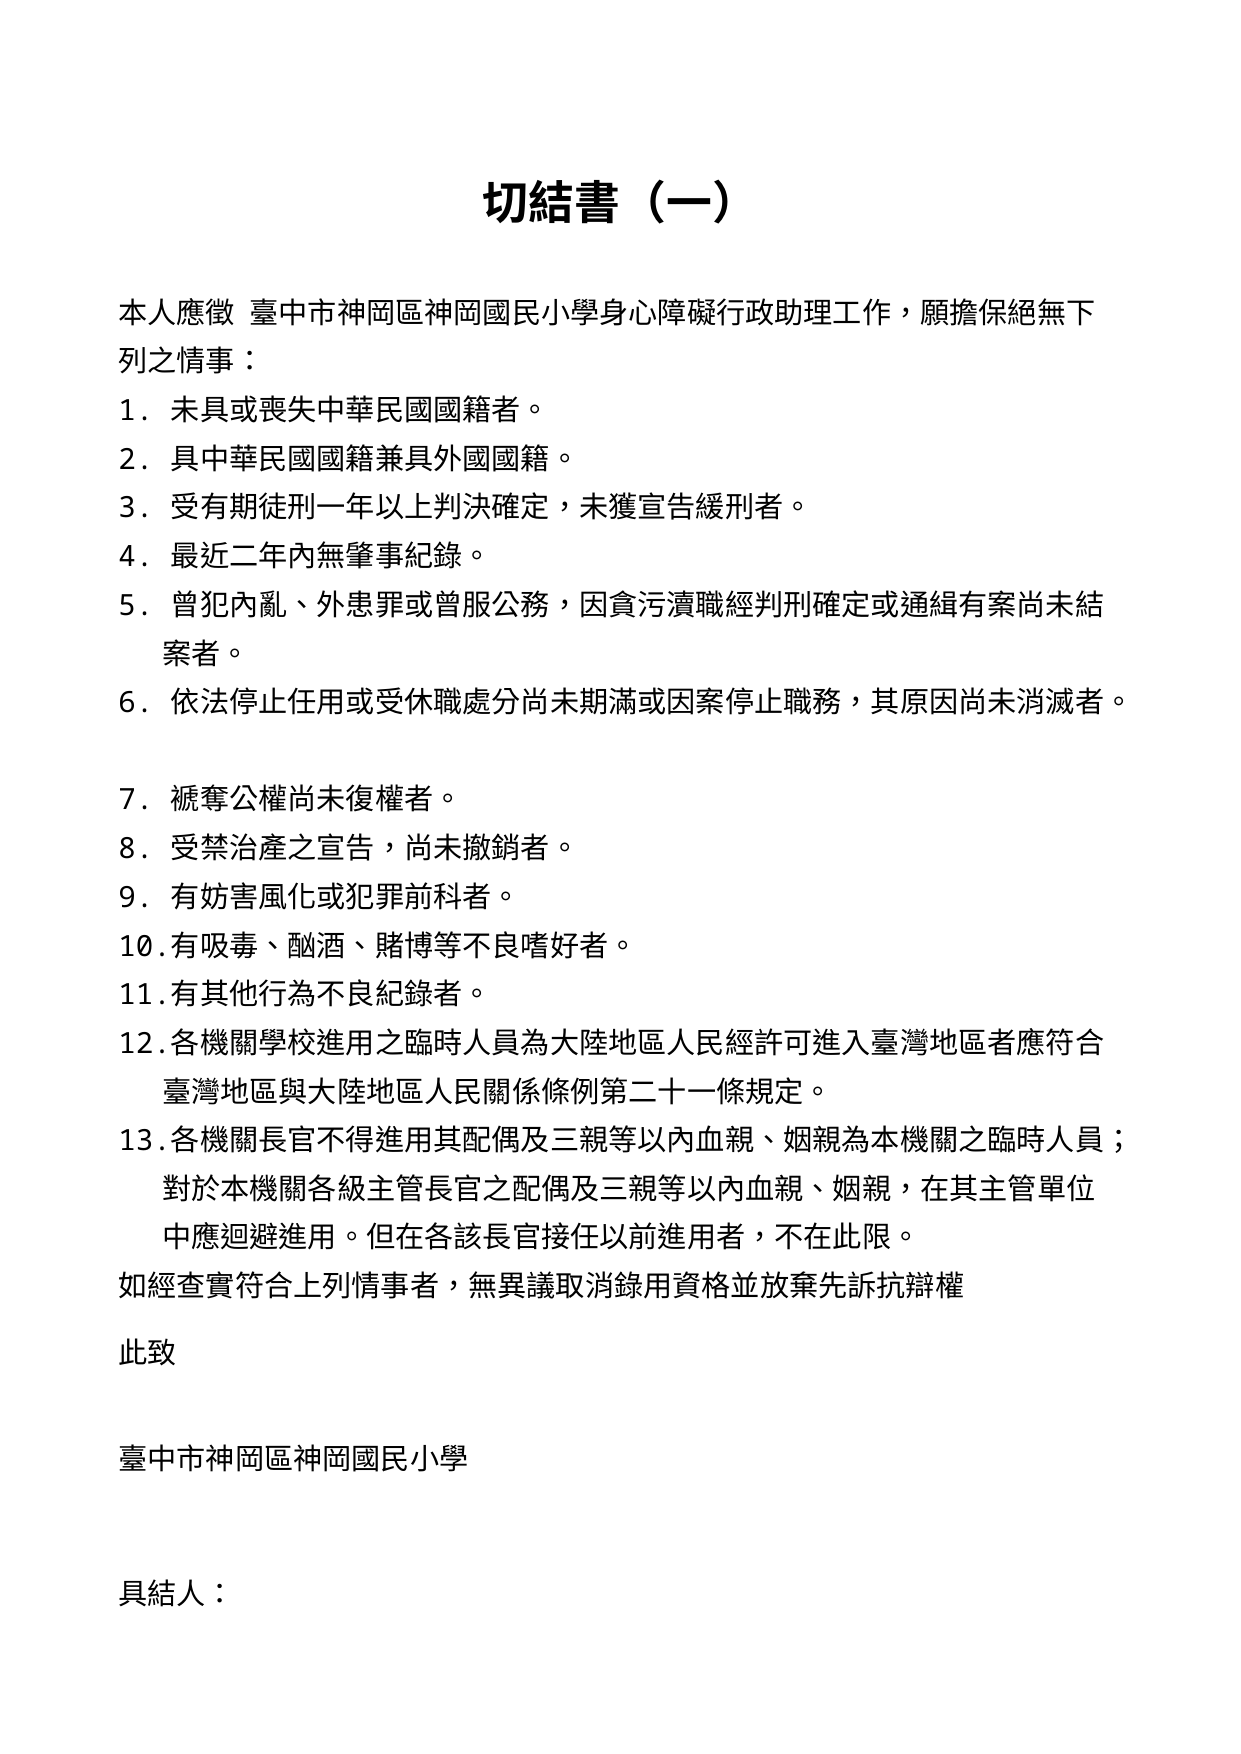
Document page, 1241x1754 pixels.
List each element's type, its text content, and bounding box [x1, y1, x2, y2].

text 此致 [118, 1330, 1122, 1372]
text 臺中市神岡區神岡國民小學 [118, 1416, 1122, 1482]
text 5. 曾犯內亂、外患罪或曾服公務，因貪污瀆職經判刑確定或通緝有案尚未結案者。 [118, 582, 1122, 672]
text 3. 受有期徒刑一年以上判決確定，未獲宣告緩刑者。 [118, 484, 1122, 526]
text 7. 褫奪公權尚未復權者。 [118, 776, 1122, 818]
text 本人應徵 臺中市神岡區神岡國民小學身心障礙行政助理工作，願擔保絕無下列之情事： [118, 289, 1122, 380]
text 10.有吸毒、酗酒、賭博等不良嗜好者。 [118, 922, 1122, 964]
text 如經查實符合上列情事者，無異議取消錄用資格並放棄先訴抗辯權 [118, 1263, 1122, 1305]
text 13.各機關長官不得進用其配偶及三親等以內血親、姻親為本機關之臨時人員；對於本機關各級主管長官之配偶及三親等以內血親、姻親，在其主管單位中應迴避進用。但在各該長官接任以前進用者，不在此限。 [118, 1117, 1122, 1256]
text 1. 未具或喪失中華民國國籍者。 [118, 387, 1122, 429]
text 4. 最近二年內無肇事紀錄。 [118, 533, 1122, 575]
text 2. 具中華民國國籍兼具外國國籍。 [118, 435, 1122, 478]
text 具結人： [118, 1570, 1122, 1613]
text 6. 依法停止任用或受休職處分尚未期滿或因案停止職務，其原因尚未消滅者。 [118, 679, 1122, 770]
text 11.有其他行為不良紀錄者。 [118, 971, 1122, 1013]
text 12.各機關學校進用之臨時人員為大陸地區人民經許可進入臺灣地區者應符合臺灣地區與大陸地區人民關係條例第二十一條規定。 [118, 1020, 1122, 1111]
text 9. 有妨害風化或犯罪前科者。 [118, 873, 1122, 916]
text 切結書（一） [118, 127, 1122, 252]
text 8. 受禁治產之宣告，尚未撤銷者。 [118, 825, 1122, 867]
